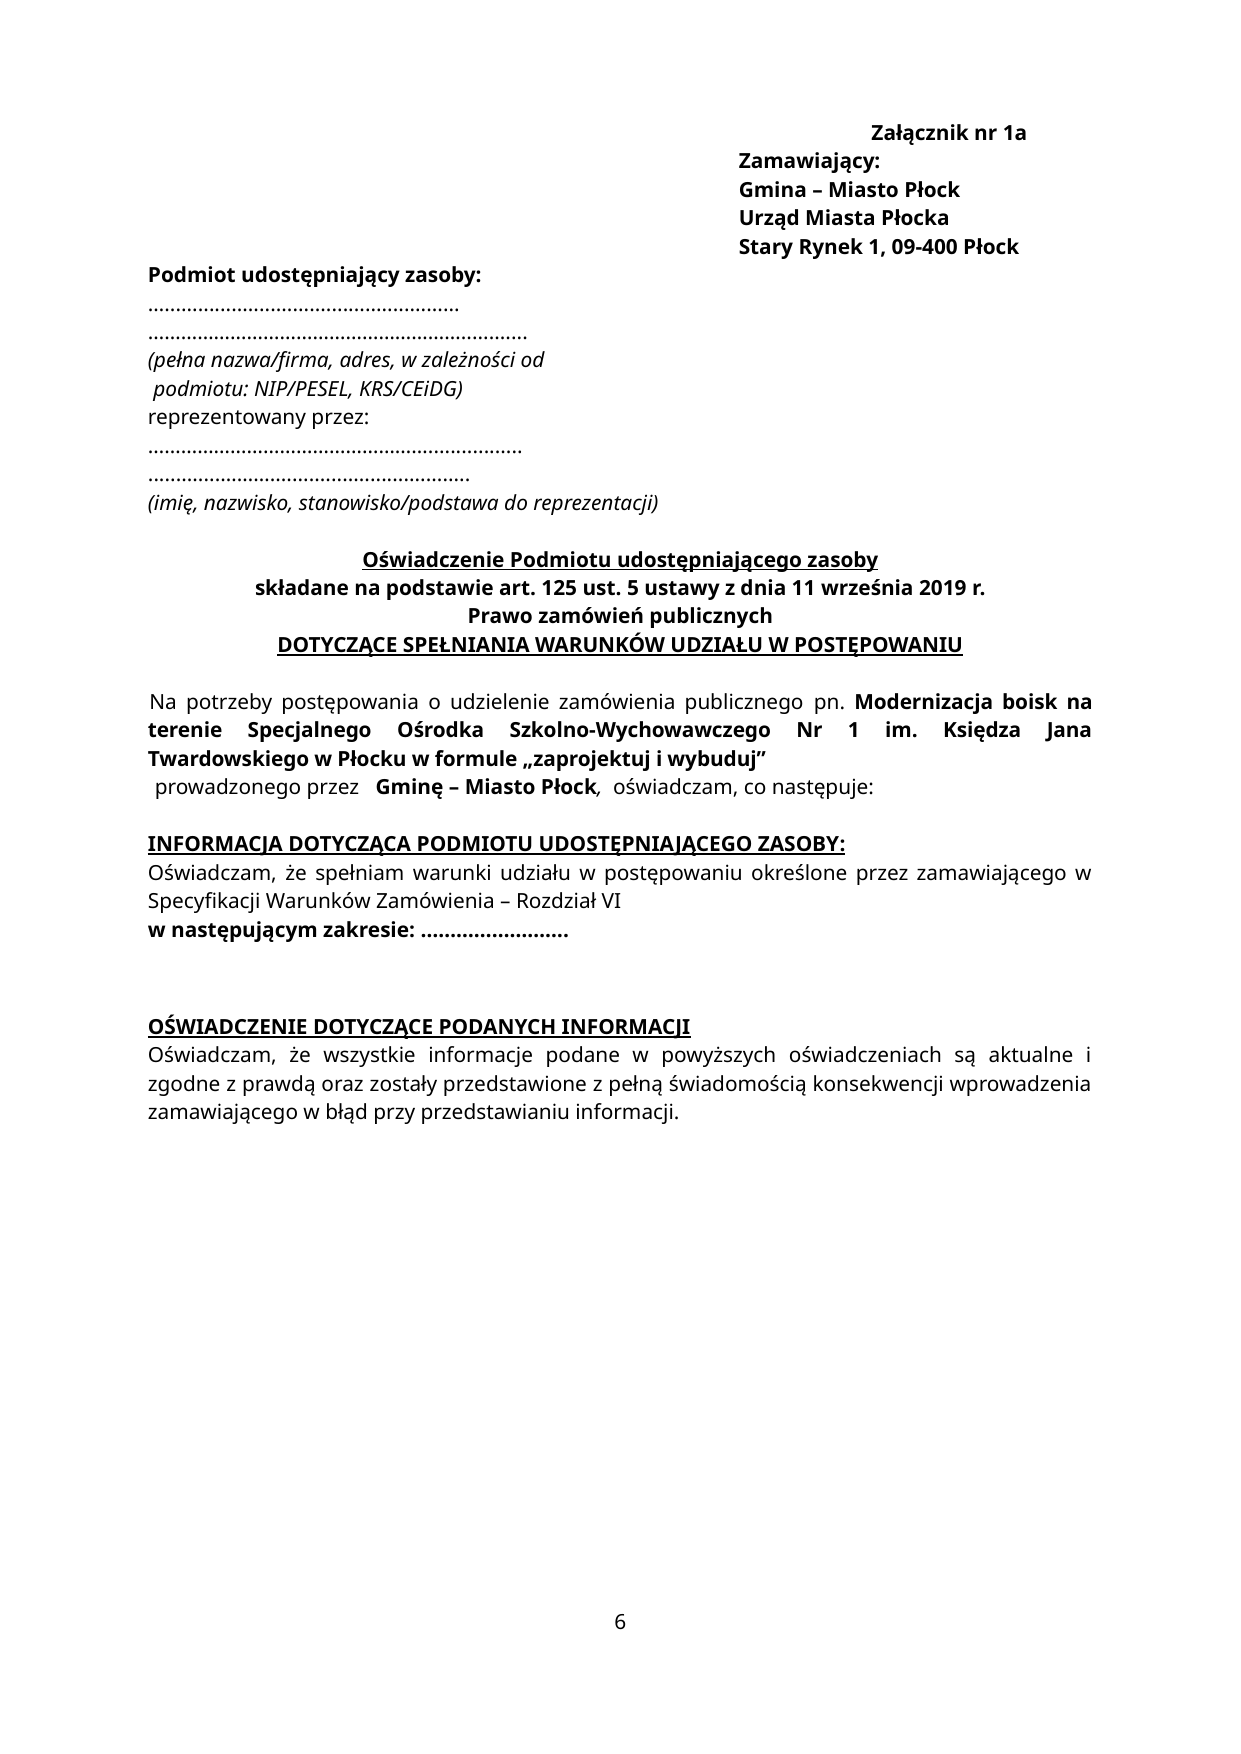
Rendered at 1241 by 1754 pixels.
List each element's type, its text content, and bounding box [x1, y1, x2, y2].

text Podmiot udostępniający zasoby: [148, 260, 1093, 289]
text Na potrzeby postępowania o udzielenie zamówienia publicznego pn. Modernizacja boisk na terenie Specjalnego Ośrodka Szkolno-Wychowawczego Nr 1 im. Księdza Jana Twardowskiego w Płocku w formule „zaprojektuj i wybuduj” [148, 687, 1093, 772]
text Zamawiający: [148, 147, 1093, 175]
text podmiotu: NIP/PESEL, KRS/CEiDG) [148, 374, 1093, 402]
text prowadzonego przez Gminę – Miasto Płock, oświadczam, co następuje: [148, 772, 1093, 801]
text …………………………………………………............ [148, 317, 1093, 346]
text składane na podstawie art. 125 ust. 5 ustawy z dnia 11 września 2019 r. [148, 573, 1093, 602]
text (imię, nazwisko, stanowisko/podstawa do reprezentacji) [148, 488, 1093, 516]
text Gmina – Miasto Płock [148, 175, 1093, 203]
text reprezentowany przez: [148, 402, 1093, 431]
text ……………………………………………................. [148, 431, 1093, 459]
text Oświadczam, że wszystkie informacje podane w powyższych oświadczeniach są aktualne i zgodne z prawdą oraz zostały przedstawione z pełną świadomością konsekwencji wprowadzenia zamawiającego w błąd przy przedstawianiu informacji. [148, 1041, 1093, 1126]
text Oświadczenie Podmiotu udostępniającego zasoby [148, 545, 1093, 573]
text Urząd Miasta Płocka [148, 203, 1093, 232]
text Prawo zamówień publicznych [148, 602, 1093, 630]
text …..................................................... [148, 289, 1093, 317]
text OŚWIADCZENIE DOTYCZĄCE PODANYCH INFORMACJI [148, 1012, 1093, 1041]
text w następującym zakresie: ……………………. [148, 915, 1093, 943]
text Stary Rynek 1, 09-400 Płock [148, 232, 1093, 260]
text INFORMACJA DOTYCZĄCA PODMIOTU UDOSTĘPNIAJĄCEGO ZASOBY: [148, 829, 1093, 858]
text Oświadczam, że spełniam warunki udziału w postępowaniu określone przez zamawiającego w Specyfikacji Warunków Zamówienia – Rozdział VI [148, 858, 1093, 915]
text DOTYCZĄCE SPEŁNIANIA WARUNKÓW UDZIAŁU W POSTĘPOWANIU [148, 630, 1093, 658]
text .............……….................................... [148, 459, 1093, 488]
text (pełna nazwa/firma, adres, w zależności od [148, 346, 1093, 374]
text Załącznik nr 1a [148, 118, 1093, 147]
